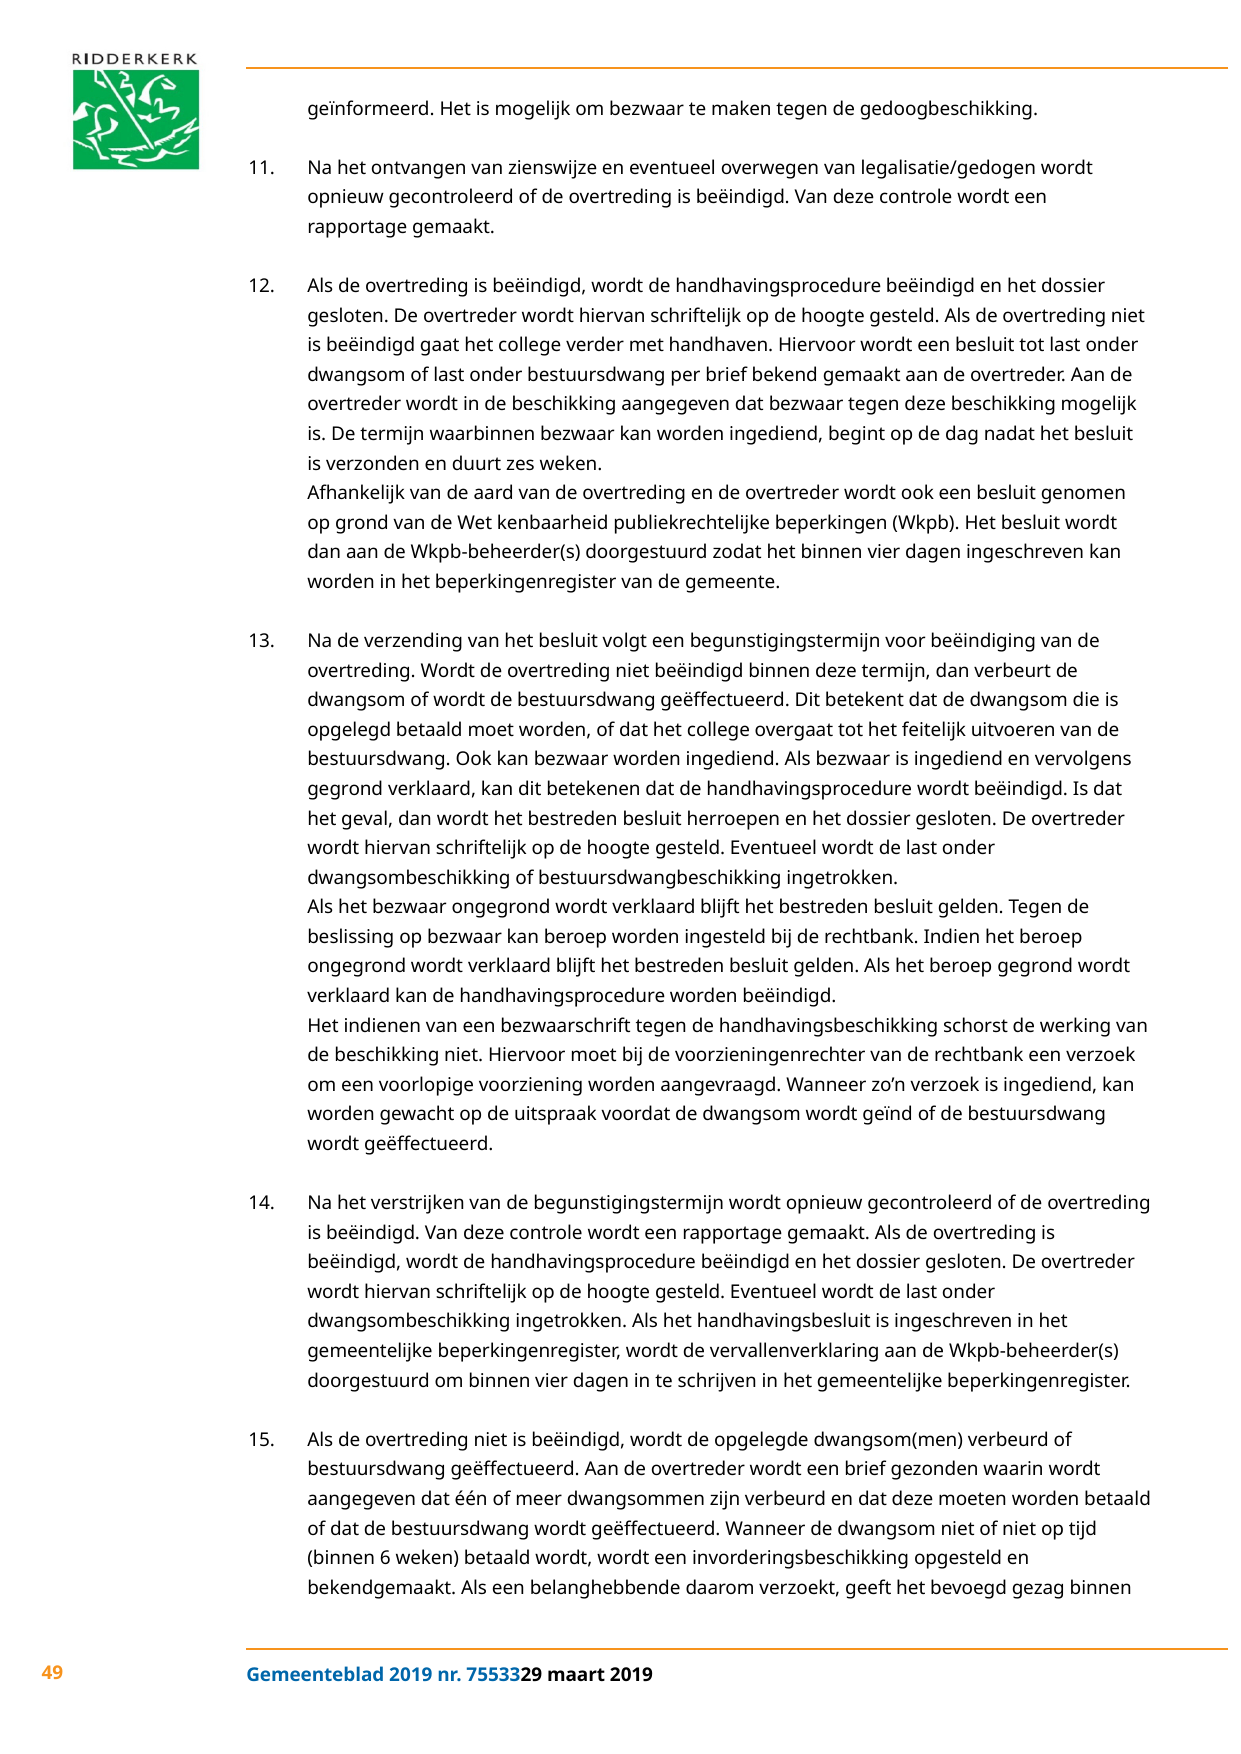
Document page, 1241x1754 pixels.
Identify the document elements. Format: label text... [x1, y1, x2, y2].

list geïnformeerd. Het is mogelijk om bezwaar te maken tegen de gedoogbeschikking. [248, 95, 1152, 121]
picture [41, 47, 231, 172]
list Als het bezwaar ongegrond wordt verklaard blijft het bestreden besluit gelden. Tegen de beslissing op bezwaar kan beroep worden ingesteld bij de rechtbank. Indien het beroep ongegrond wordt verklaard blijft het bestreden besluit gelden. Als het beroep gegrond wordt verklaard kan de handhavingsprocedure worden beëindigd. [248, 893, 1152, 1008]
list Als de overtreding is beëindigd, wordt de handhavingsprocedure beëindigd en het dossier gesloten. De overtreder wordt hiervan schriftelijk op de hoogte gesteld. Als de overtreding niet is beëindigd gaat het college verder met handhaven. Hiervoor wordt een besluit tot last onder dwangsom of last onder bestuursdwang per brief bekend gemaakt aan de overtreder. Aan de overtreder wordt in de beschikking aangegeven dat bezwaar tegen deze beschikking mogelijk is. De termijn waarbinnen bezwaar kan worden ingediend, begint op de dag nadat het besluit is verzonden en duurt zes weken. [248, 272, 1152, 476]
list Na het ontvangen van zienswijze en eventueel overwegen van legalisatie/gedogen wordt opnieuw gecontroleerd of de overtreding is beëindigd. Van deze controle wordt een rapportage gemaakt. [248, 154, 1152, 239]
list Als de overtreding niet is beëindigd, wordt de opgelegde dwangsom(men) verbeurd of bestuursdwang geëffectueerd. Aan de overtreder wordt een brief gezonden waarin wordt aangegeven dat één of meer dwangsommen zijn verbeurd en dat deze moeten worden betaald of dat de bestuursdwang wordt geëffectueerd. Wanneer de dwangsom niet of niet op tijd (binnen 6 weken) betaald wordt, wordt een invorderingsbeschikking opgesteld en bekendgemaakt. Als een belanghebbende daarom verzoekt, geeft het bevoegd gezag binnen [248, 1426, 1152, 1600]
list Het indienen van een bezwaarschrift tegen de handhavingsbeschikking schorst de werking van de beschikking niet. Hiervoor moet bij de voorzieningenrechter van de rechtbank een verzoek om een voorlopige voorziening worden aangevraagd. Wanneer zo’n verzoek is ingediend, kan worden gewacht op de uitspraak voordat de dwangsom wordt geïnd of de bestuursdwang wordt geëffectueerd. [248, 1012, 1152, 1156]
list Na de verzending van het besluit volgt een begunstigingstermijn voor beëindiging van de overtreding. Wordt de overtreding niet beëindigd binnen deze termijn, dan verbeurt de dwangsom of wordt de bestuursdwang geëffectueerd. Dit betekent dat de dwangsom die is opgelegd betaald moet worden, of dat het college overgaat tot het feitelijk uitvoeren van de bestuursdwang. Ook kan bezwaar worden ingediend. Als bezwaar is ingediend en vervolgens gegrond verklaard, kan dit betekenen dat de handhavingsprocedure wordt beëindigd. Is dat het geval, dan wordt het bestreden besluit herroepen en het dossier gesloten. De overtreder wordt hiervan schriftelijk op de hoogte gesteld. Eventueel wordt de last onder dwangsombeschikking of bestuursdwangbeschikking ingetrokken. [248, 627, 1152, 890]
list Afhankelijk van de aard van de overtreding en de overtreder wordt ook een besluit genomen op grond van de Wet kenbaarheid publiekrechtelijke beperkingen (Wkpb). Het besluit wordt dan aan de Wkpb-beheerder(s) doorgestuurd zodat het binnen vier dagen ingeschreven kan worden in het beperkingenregister van de gemeente. [248, 479, 1152, 594]
list Na het verstrijken van de begunstigingstermijn wordt opnieuw gecontroleerd of de overtreding is beëindigd. Van deze controle wordt een rapportage gemaakt. Als de overtreding is beëindigd, wordt de handhavingsprocedure beëindigd en het dossier gesloten. De overtreder wordt hiervan schriftelijk op de hoogte gesteld. Eventueel wordt de last onder dwangsombeschikking ingetrokken. Als het handhavingsbesluit is ingeschreven in het gemeentelijke beperkingenregister, wordt de vervallenverklaring aan de Wkpb-beheerder(s) doorgestuurd om binnen vier dagen in te schrijven in het gemeentelijke beperkingenregister. [248, 1189, 1152, 1393]
